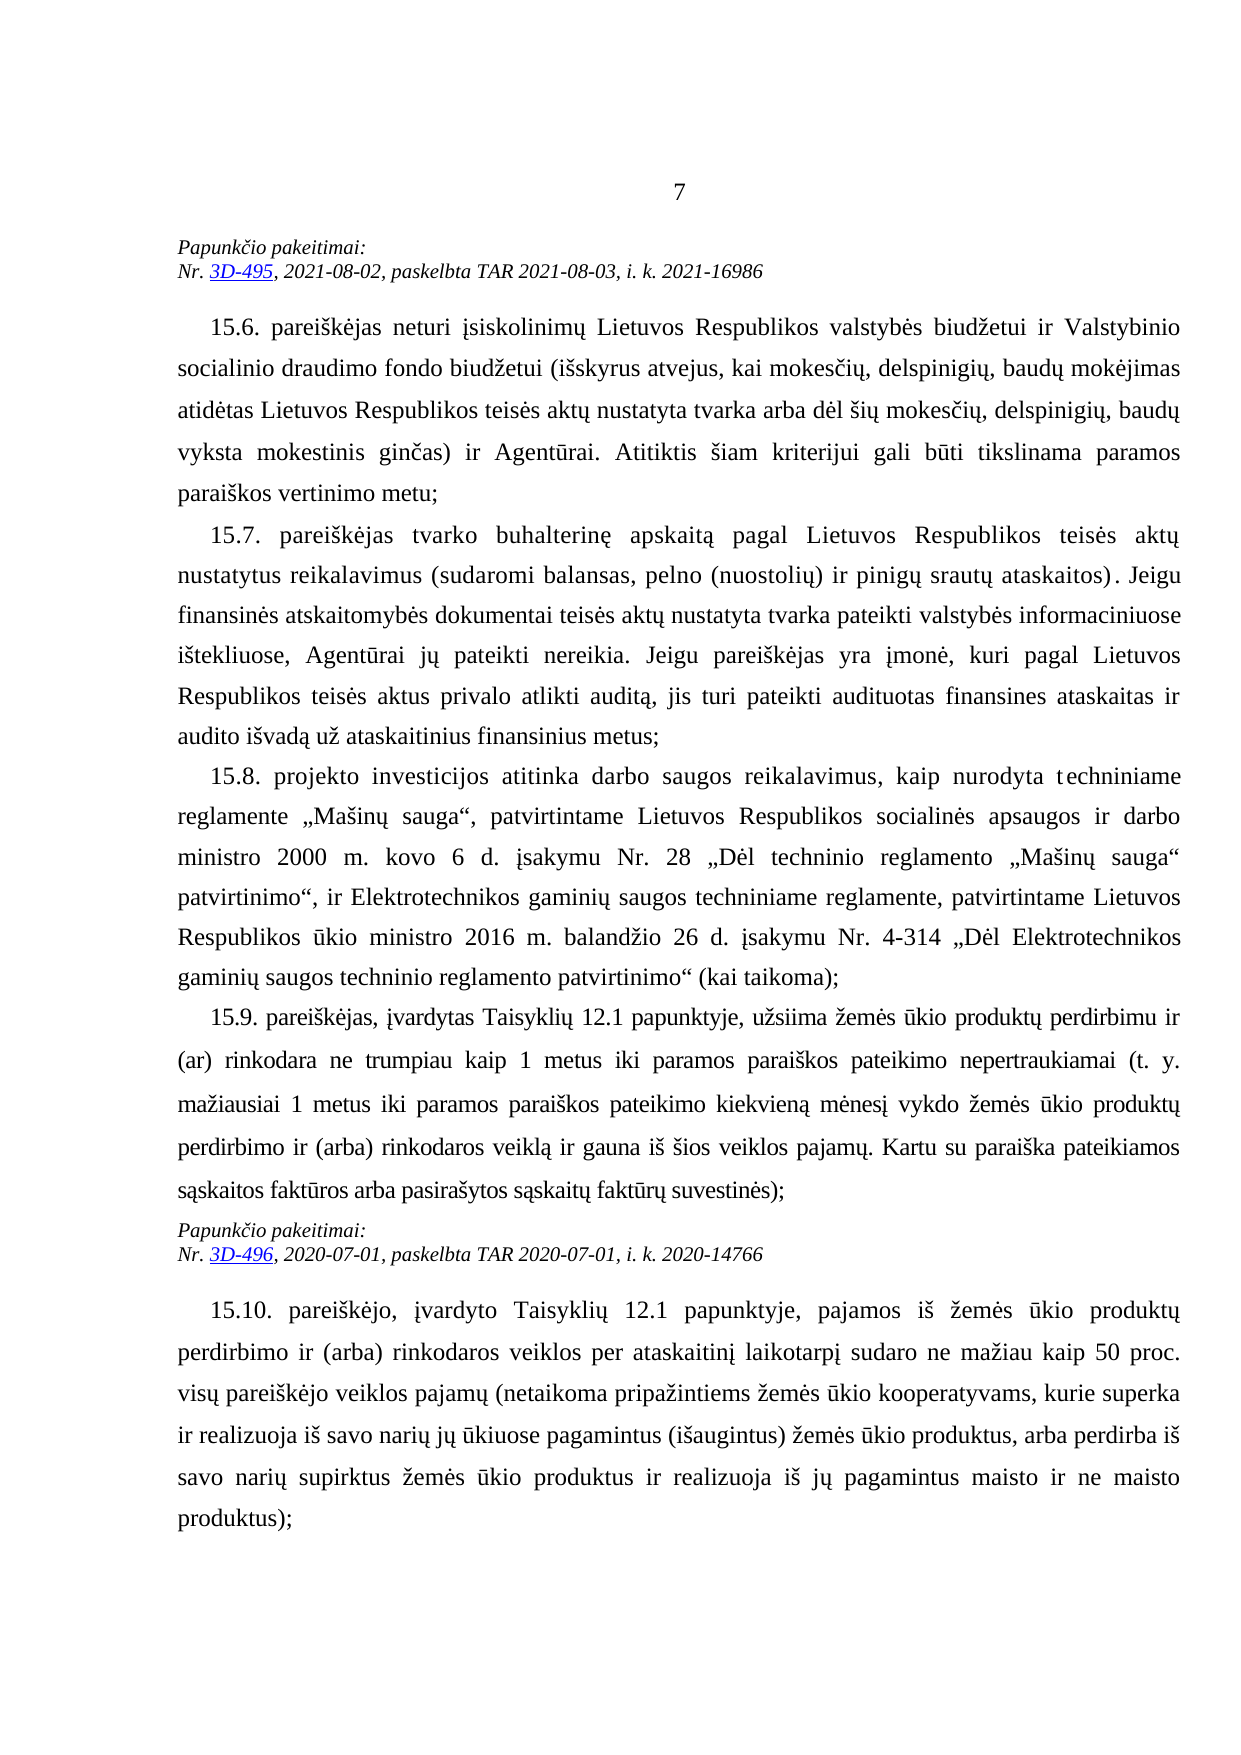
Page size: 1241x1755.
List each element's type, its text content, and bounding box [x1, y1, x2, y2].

text 15.6. pareiškėjas neturi įsiskolinimų Lietuvos Respublikos valstybės biudžetui ir Valstybinio socialinio draudimo fondo biudžetui (išskyrus atvejus, kai mokesčių, delspinigių, baudų mokėjimas atidėtas Lietuvos Respublikos teisės aktų nustatyta tvarka arba dėl šių mokesčių, delspinigių, baudų vyksta mokestinis ginčas) ir Agentūrai. Atitiktis šiam kriterijui gali būti tikslinama paramos paraiškos vertinimo metu; [177, 312, 1181, 507]
text 15.8. projekto investicijos atitinka darbo saugos reikalavimus, kaip nurodyta techniniame reglamente „Mašinų sauga“, patvirtintame Lietuvos Respublikos socialinės apsaugos ir darbo ministro 2000 m. kovo 6 d. įsakymu Nr. 28 „Dėl techninio reglamento „Mašinų sauga“ patvirtinimo“, ir Elektrotechnikos gaminių saugos techniniame reglamente, patvirtintame Lietuvos Respublikos ūkio ministro 2016 m. balandžio 26 d. įsakymu Nr. 4-314 „Dėl Elektrotechnikos gaminių saugos techninio reglamento patvirtinimo“ (kai taikoma); [177, 761, 1181, 991]
text 15.7. pareiškėjas tvarko buhalterinę apskaitą pagal Lietuvos Respublikos teisės aktų nustatytus reikalavimus (sudaromi balansas, pelno (nuostolių) ir pinigų srautų ataskaitos). Jeigu finansinės atskaitomybės dokumentai teisės aktų nustatyta tvarka pateikti valstybės informaciniuose ištekliuose, Agentūrai jų pateikti nereikia. Jeigu pareiškėjas yra įmonė, kuri pagal Lietuvos Respublikos teisės aktus privalo atlikti auditą, jis turi pateikti audituotas finansines ataskaitas ir audito išvadą už ataskaitinius finansinius metus; [177, 520, 1181, 750]
text Papunkčio pakeitimai: [177, 235, 1181, 259]
text Papunkčio pakeitimai: [177, 1218, 1181, 1242]
text Nr. 3D-496, 2020-07-01, paskelbta TAR 2020-07-01, i. k. 2020-14766 [177, 1242, 1181, 1266]
text 15.10. pareiškėjo, įvardyto Taisyklių 12.1 papunktyje, pajamos iš žemės ūkio produktų perdirbimo ir (arba) rinkodaros veiklos per ataskaitinį laikotarpį sudaro ne mažiau kaip 50 proc. visų pareiškėjo veiklos pajamų (netaikoma pripažintiems žemės ūkio kooperatyvams, kurie superka ir realizuoja iš savo narių jų ūkiuose pagamintus (išaugintus) žemės ūkio produktus, arba perdirba iš savo narių supirktus žemės ūkio produktus ir realizuoja iš jų pagamintus maisto ir ne maisto produktus); [177, 1295, 1181, 1532]
text Nr. 3D-495, 2021-08-02, paskelbta TAR 2021-08-03, i. k. 2021-16986 [177, 259, 1181, 283]
text 15.9. pareiškėjas, įvardytas Taisyklių 12.1 papunktyje, užsiima žemės ūkio produktų perdirbimu ir (ar) rinkodara ne trumpiau kaip 1 metus iki paramos paraiškos pateikimo nepertraukiamai (t. y. mažiausiai 1 metus iki paramos paraiškos pateikimo kiekvieną mėnesį vykdo žemės ūkio produktų perdirbimo ir (arba) rinkodaros veiklą ir gauna iš šios veiklos pajamų. Kartu su paraiška pateikiamos sąskaitos faktūros arba pasirašytos sąskaitų faktūrų suvestinės); [177, 1002, 1181, 1204]
